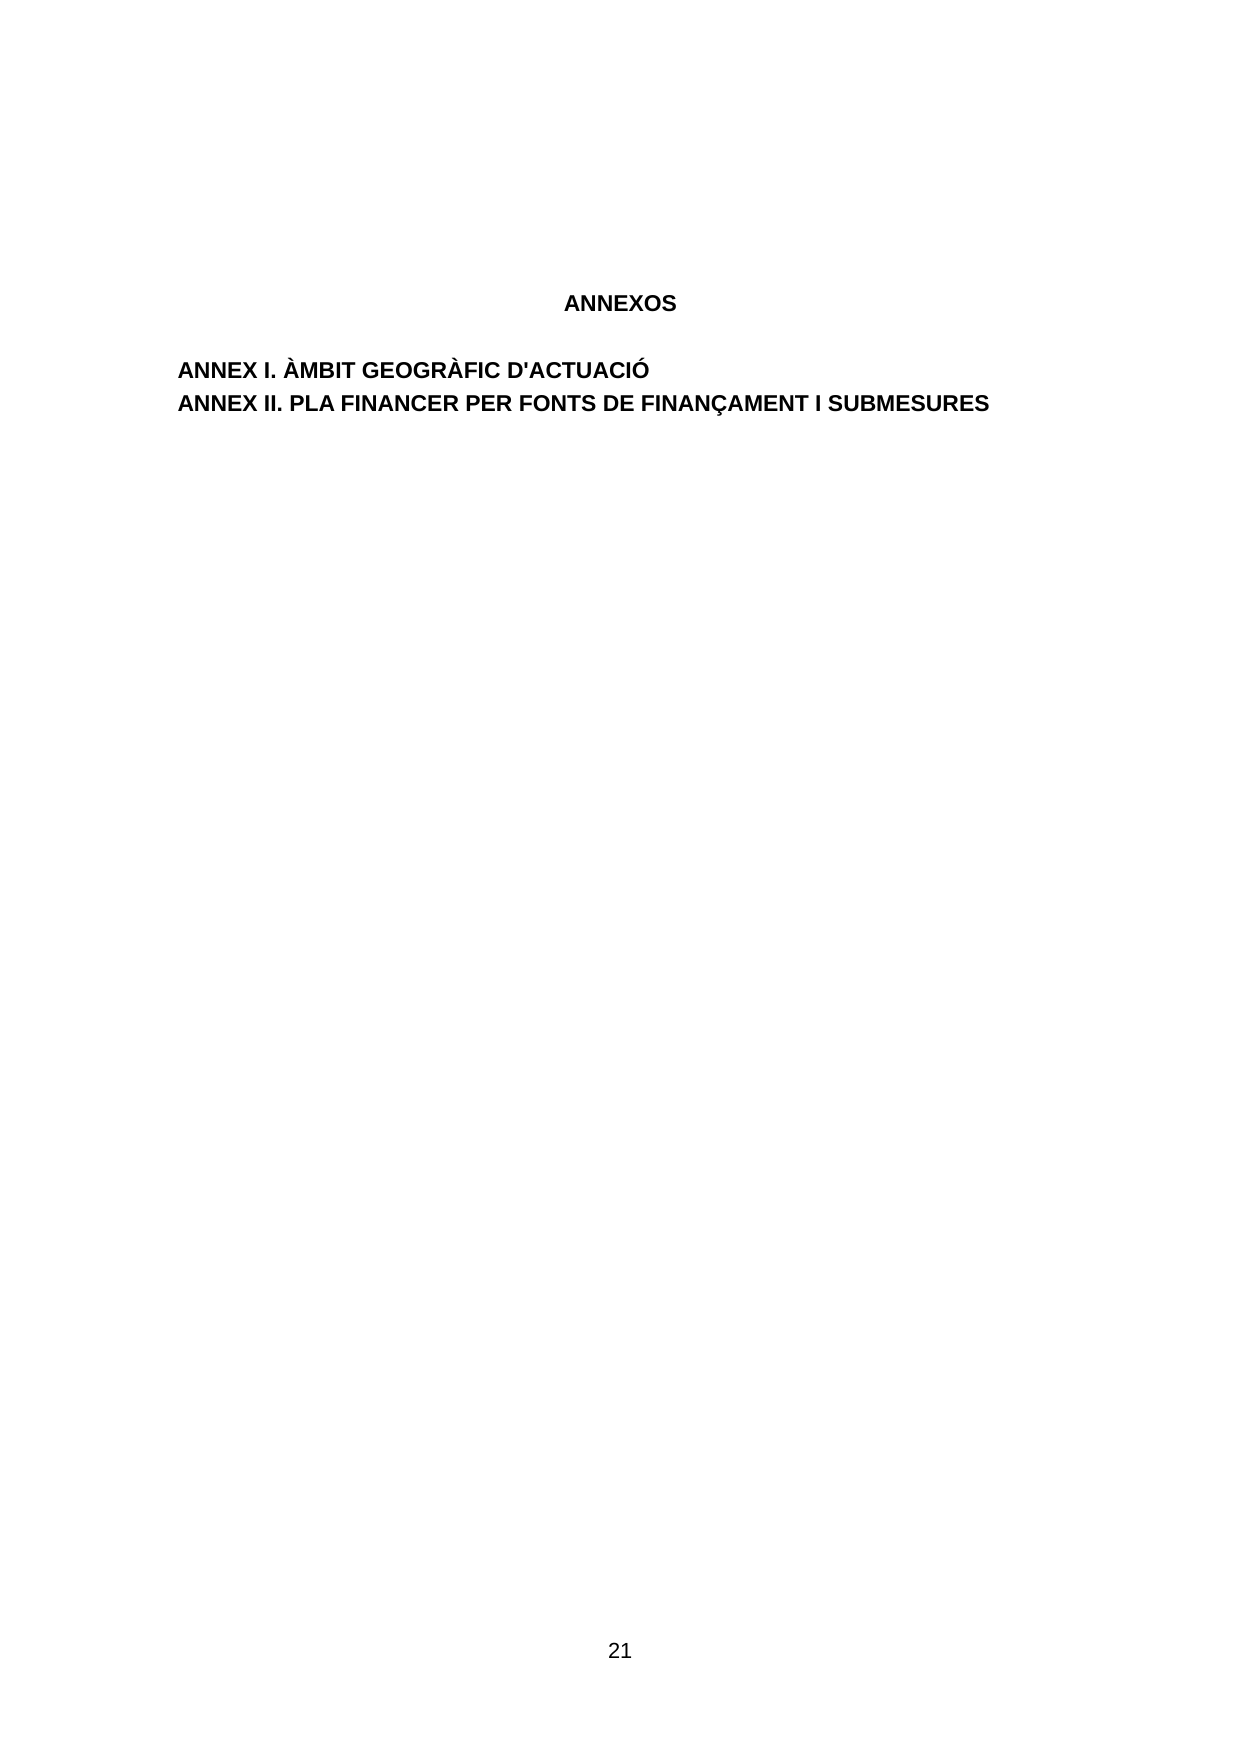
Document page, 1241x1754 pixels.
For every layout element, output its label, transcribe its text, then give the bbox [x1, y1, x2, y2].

text ANNEX I. ÀMBIT GEOGRÀFIC D'ACTUACIÓ [118, 351, 1122, 385]
text ANNEX II. PLA FINANCER PER FONTS DE FINANÇAMENT I SUBMESURES [118, 385, 1122, 418]
text ANNEXOS [118, 285, 1122, 318]
